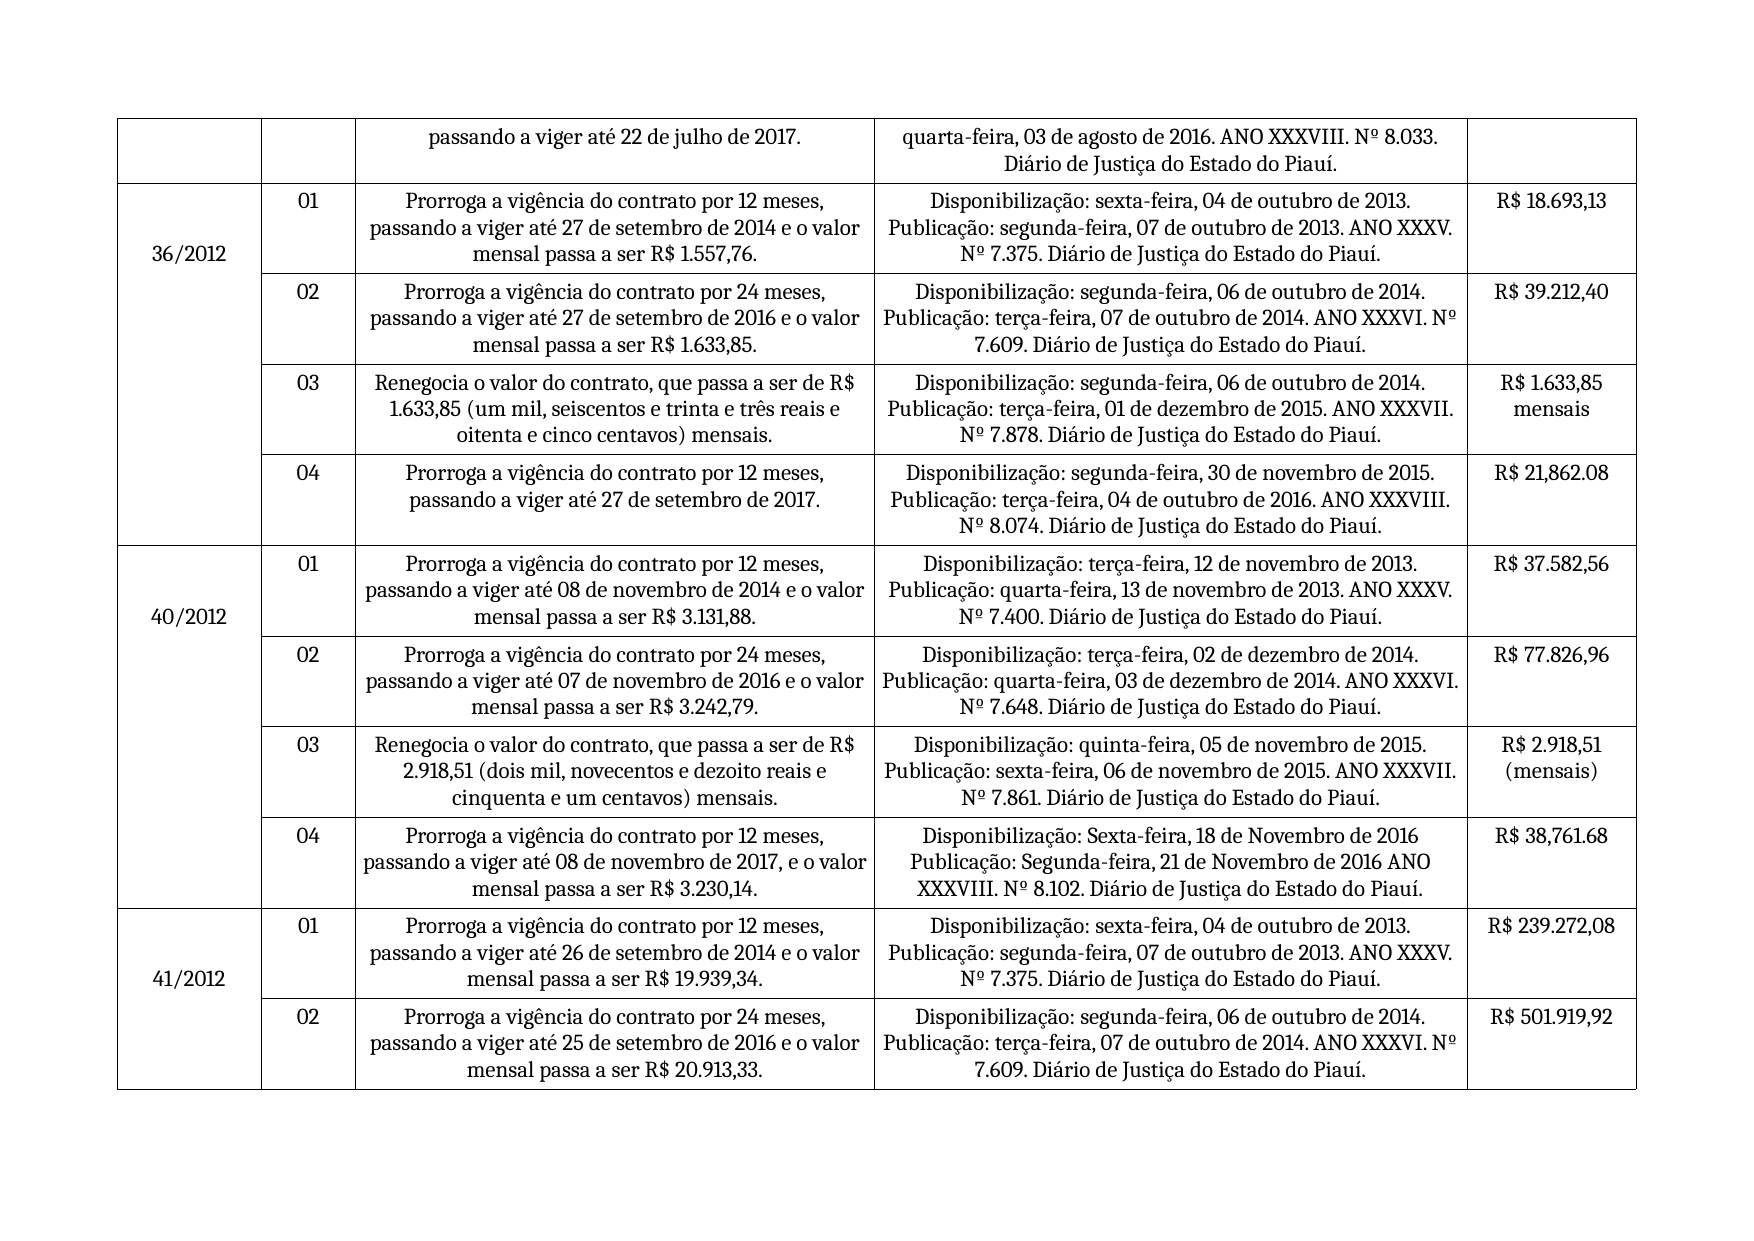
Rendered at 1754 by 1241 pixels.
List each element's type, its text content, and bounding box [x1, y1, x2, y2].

table_cell R$ 37.582,56 [1468, 546, 1636, 636]
table_cell 36/2012 [118, 184, 261, 545]
table_cell Disponibilização: segunda-feira, 30 de novembro de 2015. Publicação: terça-feira, 04 de outubro de 2016. ANO XXXVIII. Nº 8.074. Diário de Justiça do Estado do Piauí. [875, 455, 1467, 545]
table_cell 02 [262, 999, 355, 1089]
table_cell Disponibilização: segunda-feira, 06 de outubro de 2014. Publicação: terça-feira, 07 de outubro de 2014. ANO XXXVI. Nº 7.609. Diário de Justiça do Estado do Piauí. [875, 274, 1467, 364]
table_cell 02 [262, 637, 355, 726]
table_cell Prorroga a vigência do contrato por 24 meses, passando a viger até 07 de novembro de 2016 e o valor mensal passa a ser R$ 3.242,79. [356, 637, 874, 726]
table_cell Disponibilização: segunda-feira, 06 de outubro de 2014. Publicação: terça-feira, 01 de dezembro de 2015. ANO XXXVII. Nº 7.878. Diário de Justiça do Estado do Piauí. [875, 365, 1467, 454]
table_cell 40/2012 [118, 546, 261, 907]
table_cell Prorroga a vigência do contrato por 12 meses, passando a viger até 08 de novembro de 2014 e o valor mensal passa a ser R$ 3.131,88. [356, 546, 874, 636]
table_cell 01 [262, 184, 355, 273]
table_cell Renegocia o valor do contrato, que passa a ser de R$ 2.918,51 (dois mil, novecentos e dezoito reais e cinquenta e um centavos) mensais. [356, 727, 874, 817]
table_cell R$ 501.919,92 [1468, 999, 1636, 1089]
table_cell R$ 18.693,13 [1468, 184, 1636, 273]
table_cell Prorroga a vigência do contrato por 12 meses, passando a viger até 27 de setembro de 2017. [356, 455, 874, 545]
table_cell Prorroga a vigência do contrato por 12 meses, passando a viger até 08 de novembro de 2017, e o valor mensal passa a ser R$ 3.230,14. [356, 818, 874, 907]
table_cell Prorroga a vigência do contrato por 24 meses, passando a viger até 27 de setembro de 2016 e o valor mensal passa a ser R$ 1.633,85. [356, 274, 874, 364]
table_cell Disponibilização: segunda-feira, 06 de outubro de 2014. Publicação: terça-feira, 07 de outubro de 2014. ANO XXXVI. Nº 7.609. Diário de Justiça do Estado do Piauí. [875, 999, 1467, 1089]
table_cell passando a viger até 22 de julho de 2017. [356, 119, 874, 182]
table_cell Prorroga a vigência do contrato por 24 meses, passando a viger até 25 de setembro de 2016 e o valor mensal passa a ser R$ 20.913,33. [356, 999, 874, 1089]
table_cell [118, 119, 261, 182]
table_cell R$ 38.761,68 [1468, 818, 1636, 907]
table_cell R$ 239.272,08 [1468, 909, 1636, 998]
table_cell 01 [262, 546, 355, 636]
table_cell 03 [262, 727, 355, 817]
table_cell Disponibilização: terça-feira, 02 de dezembro de 2014. Publicação: quarta-feira, 03 de dezembro de 2014. ANO XXXVI. Nº 7.648. Diário de Justiça do Estado do Piauí. [875, 637, 1467, 726]
table_cell Disponibilização: sexta-feira, 04 de outubro de 2013. Publicação: segunda-feira, 07 de outubro de 2013. ANO XXXV. Nº 7.375. Diário de Justiça do Estado do Piauí. [875, 909, 1467, 998]
table_cell Disponibilização: terça-feira, 12 de novembro de 2013. Publicação: quarta-feira, 13 de novembro de 2013. ANO XXXV. Nº 7.400. Diário de Justiça do Estado do Piauí. [875, 546, 1467, 636]
table_cell R$ 39.212,40 [1468, 274, 1636, 364]
table_cell R$ 2.726.801,52 [1468, 119, 1636, 182]
table_cell R$ 21.862,08 [1468, 455, 1636, 545]
table_cell quarta-feira, 03 de agosto de 2016. ANO XXXVIII. Nº 8.033. Diário de Justiça do Estado do Piauí. [875, 119, 1467, 182]
table_cell 02 [262, 274, 355, 364]
table_cell R$ 2.918,51 (mensais) [1468, 727, 1636, 817]
table_cell 04 [262, 818, 355, 907]
table_cell R$ 77.826,96 [1468, 637, 1636, 726]
table_cell R$ 1.633,85 mensais [1468, 365, 1636, 454]
table_cell 04 [262, 455, 355, 545]
table_cell Disponibilização: quinta-feira, 05 de novembro de 2015. Publicação: sexta-feira, 06 de novembro de 2015. ANO XXXVII. Nº 7.861. Diário de Justiça do Estado do Piauí. [875, 727, 1467, 817]
table_cell Disponibilização: sexta-feira, 04 de outubro de 2013. Publicação: segunda-feira, 07 de outubro de 2013. ANO XXXV. Nº 7.375. Diário de Justiça do Estado do Piauí. [875, 184, 1467, 273]
table_cell Renegocia o valor do contrato, que passa a ser de R$ 1.633,85 (um mil, seiscentos e trinta e três reais e oitenta e cinco centavos) mensais. [356, 365, 874, 454]
table_cell Disponibilização: Sexta-feira, 18 de Novembro de 2016 Publicação: Segunda-feira, 21 de Novembro de 2016 ANO XXXVIII. Nº 8.102. Diário de Justiça do Estado do Piauí. [875, 818, 1467, 907]
table_cell 41/2012 [118, 909, 261, 1089]
table_cell 03 [262, 365, 355, 454]
table_cell [262, 119, 355, 182]
table_cell Prorroga a vigência do contrato por 12 meses, passando a viger até 26 de setembro de 2014 e o valor mensal passa a ser R$ 19.939,34. [356, 909, 874, 998]
table_cell Prorroga a vigência do contrato por 12 meses, passando a viger até 27 de setembro de 2014 e o valor mensal passa a ser R$ 1.557,76. [356, 184, 874, 273]
table_cell 01 [262, 909, 355, 998]
